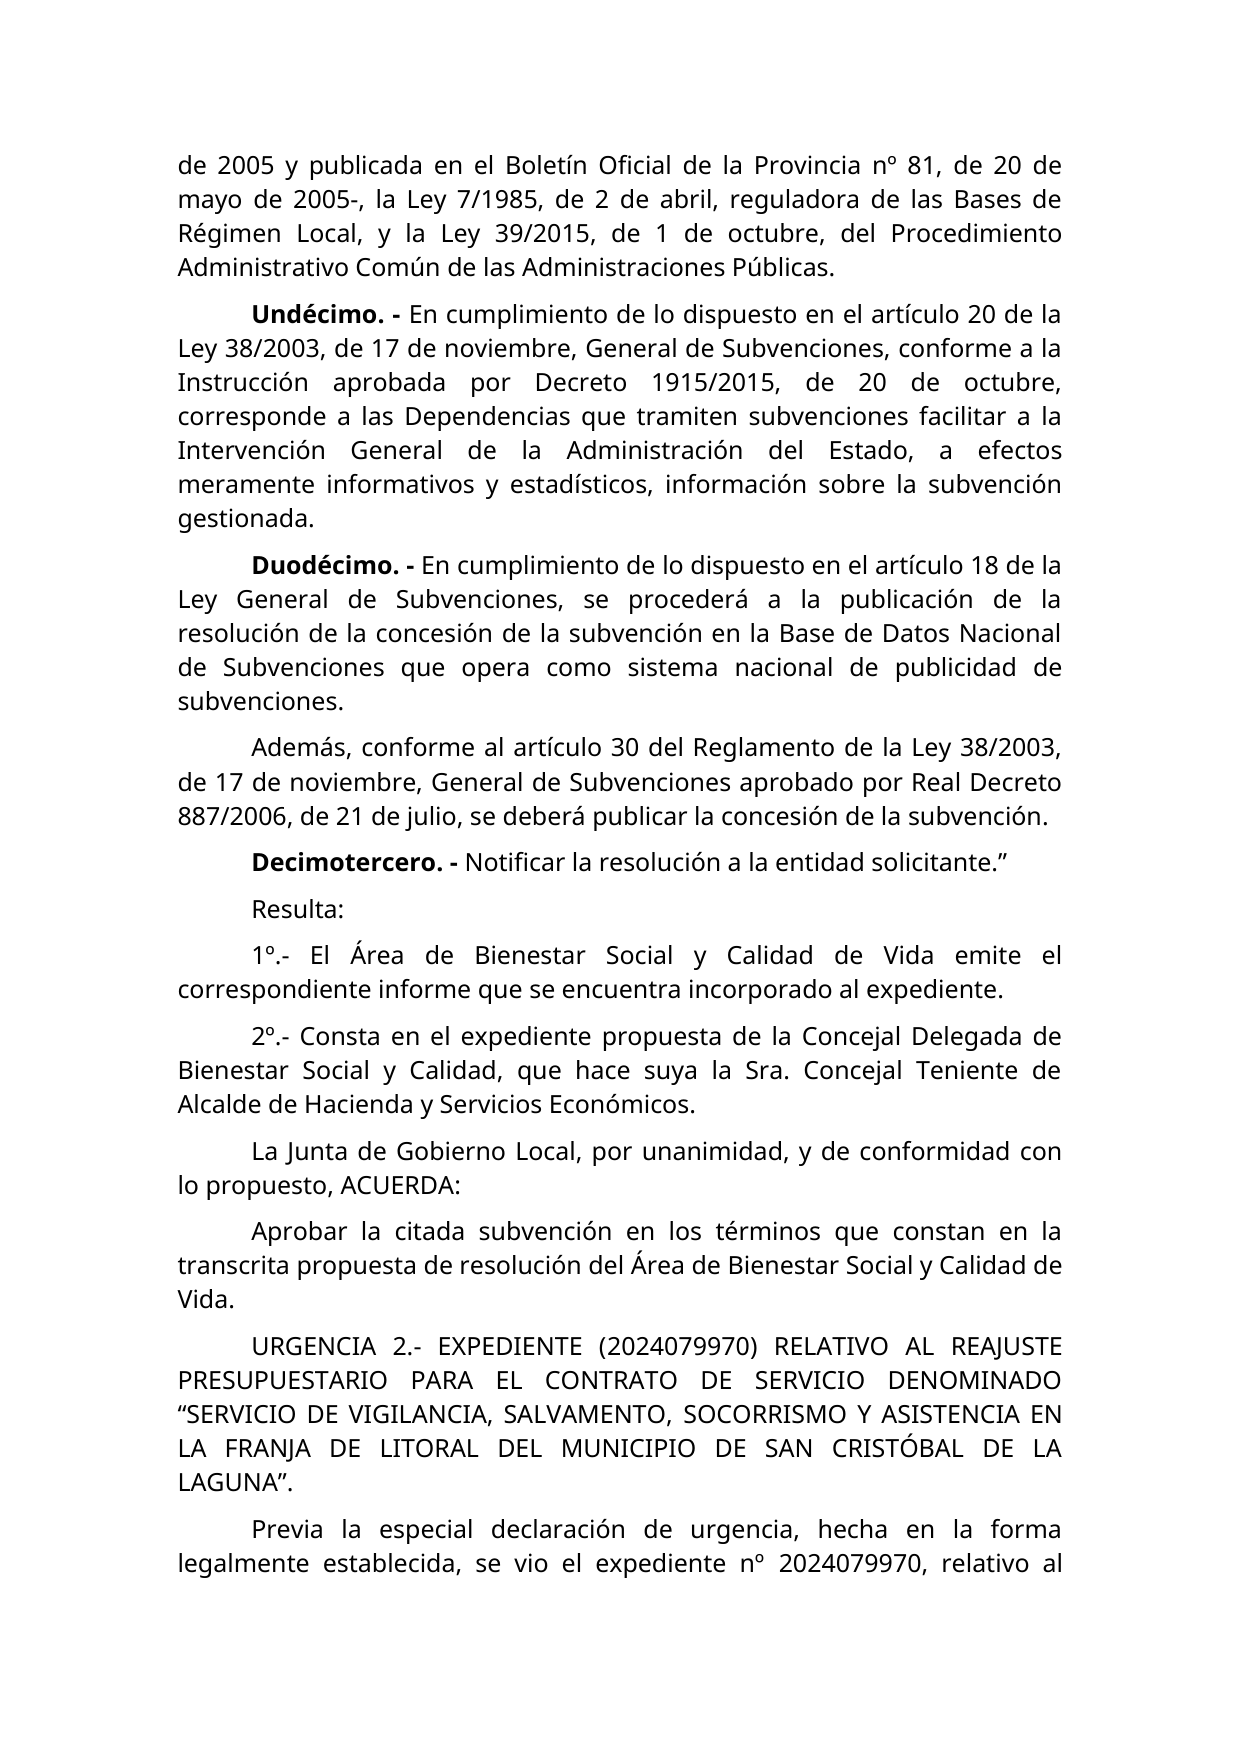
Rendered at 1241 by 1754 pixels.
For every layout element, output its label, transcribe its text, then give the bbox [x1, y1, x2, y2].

text Undécimo. - En cumplimiento de lo dispuesto en el artículo 20 de la Ley 38/2003, de 17 de noviembre, General de Subvenciones, conforme a la Instrucción aprobada por Decreto 1915/2015, de 20 de octubre, corresponde a las Dependencias que tramiten subvenciones facilitar a la Intervención General de la Administración del Estado, a efectos meramente informativos y estadísticos, información sobre la subvención gestionada. [177, 296, 1063, 535]
text Además, conforme al artículo 30 del Reglamento de la Ley 38/2003, de 17 de noviembre, General de Subvenciones aprobado por Real Decreto 887/2006, de 21 de julio, se deberá publicar la concesión de la subvención. [177, 730, 1063, 832]
text Decimotercero. - Notificar la resolución a la entidad solicitante.” [177, 845, 1063, 879]
text URGENCIA 2.- EXPEDIENTE (2024079970) RELATIVO AL REAJUSTE PRESUPUESTARIO PARA EL CONTRATO DE SERVICIO DENOMINADO “SERVICIO DE VIGILANCIA, SALVAMENTO, SOCORRISMO Y ASISTENCIA EN LA FRANJA DE LITORAL DEL MUNICIPIO DE SAN CRISTÓBAL DE LA LAGUNA”. [177, 1328, 1063, 1499]
text 2º.- Consta en el expediente propuesta de la Concejal Delegada de Bienestar Social y Calidad, que hace suya la Sra. Concejal Teniente de Alcalde de Hacienda y Servicios Económicos. [177, 1018, 1063, 1121]
text de 2005 y publicada en el Boletín Oficial de la Provincia nº 81, de 20 de mayo de 2005-, la Ley 7/1985, de 2 de abril, reguladora de las Bases de Régimen Local, y la Ley 39/2015, de 1 de octubre, del Procedimiento Administrativo Común de las Administraciones Públicas. [177, 148, 1063, 284]
text Aprobar la citada subvención en los términos que constan en la transcrita propuesta de resolución del Área de Bienestar Social y Calidad de Vida. [177, 1214, 1063, 1316]
text Resulta: [177, 891, 1063, 925]
text La Junta de Gobierno Local, por unanimidad, y de conformidad con lo propuesto, ACUERDA: [177, 1133, 1063, 1201]
text Duodécimo. - En cumplimiento de lo dispuesto en el artículo 18 de la Ley General de Subvenciones, se procederá a la publicación de la resolución de la concesión de la subvención en la Base de Datos Nacional de Subvenciones que opera como sistema nacional de publicidad de subvenciones. [177, 547, 1063, 718]
text Previa la especial declaración de urgencia, hecha en la forma legalmente establecida, se vio el expediente nº 2024079970, relativo al [177, 1511, 1063, 1579]
text 1º.- El Área de Bienestar Social y Calidad de Vida emite el correspondiente informe que se encuentra incorporado al expediente. [177, 938, 1063, 1006]
